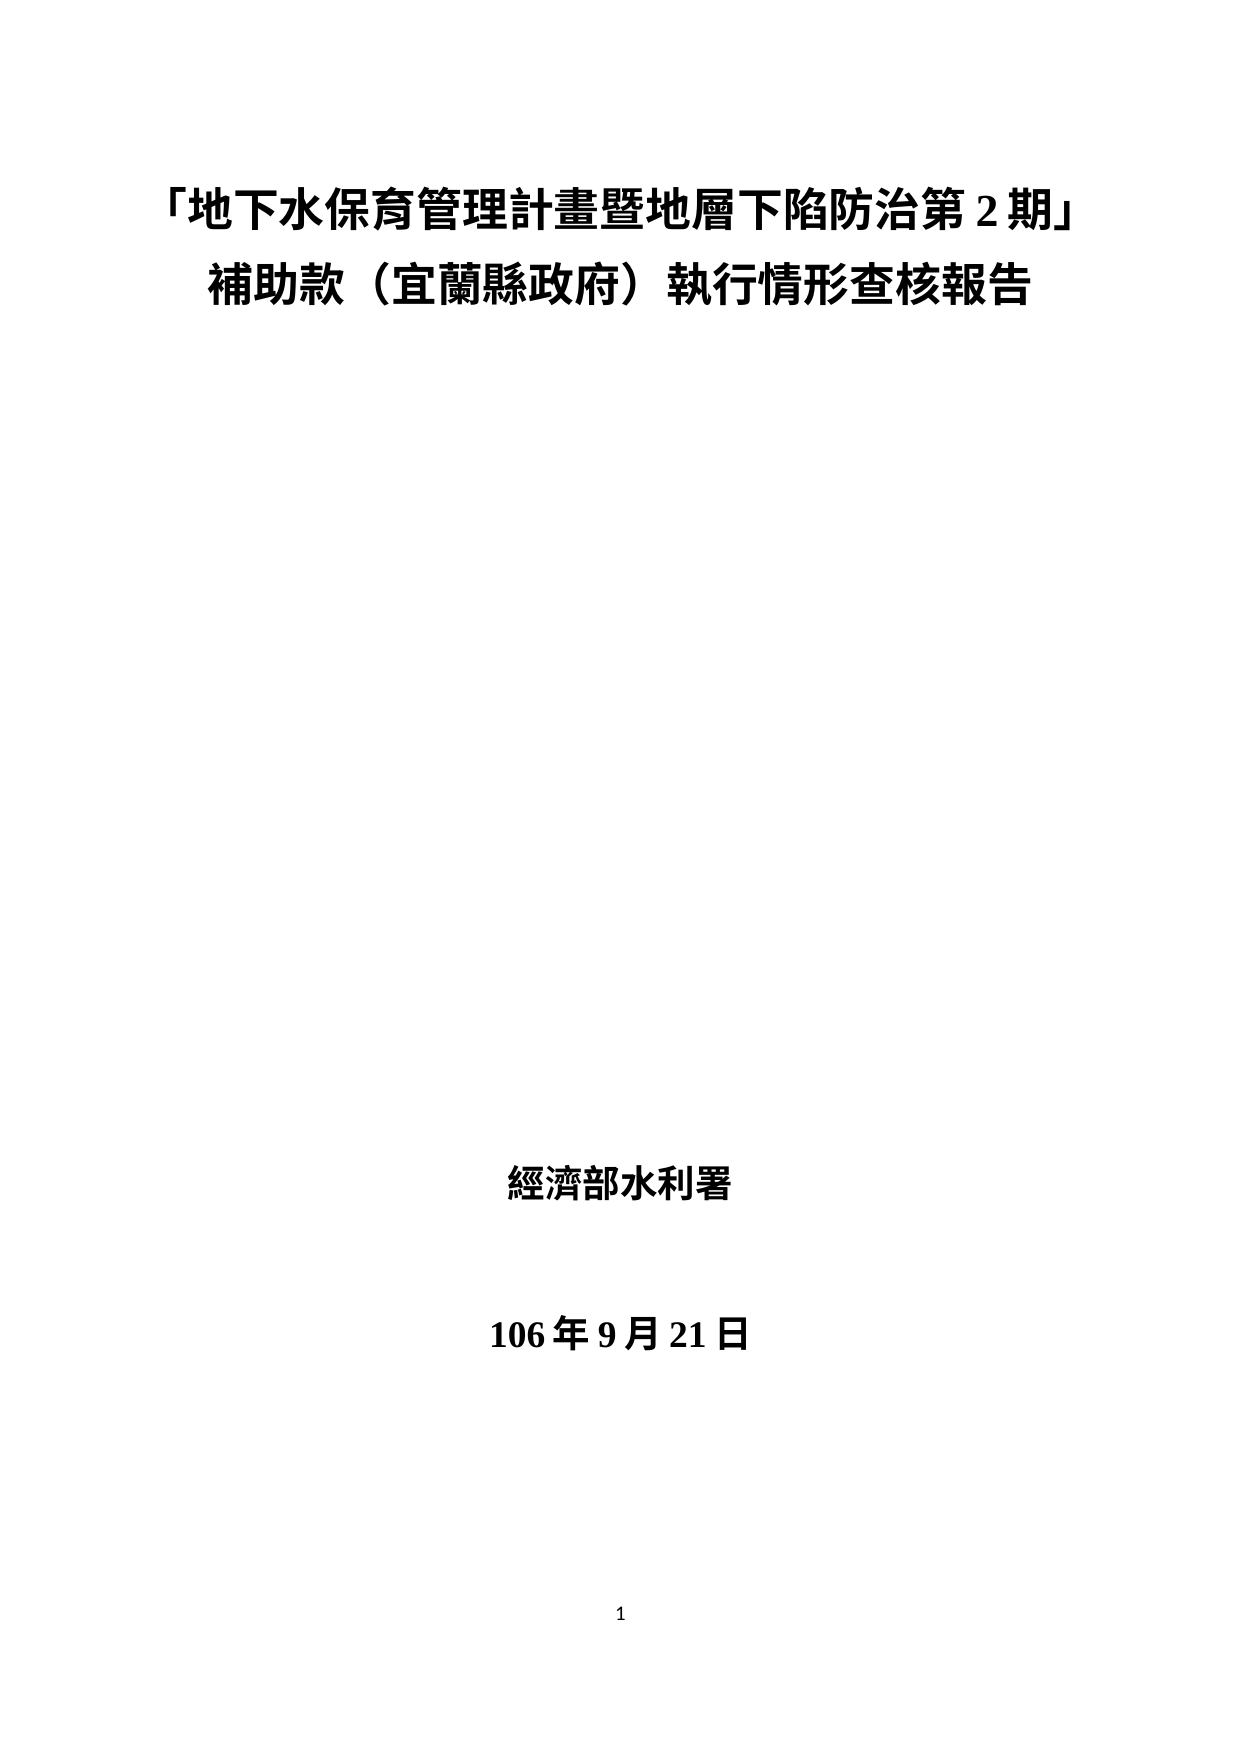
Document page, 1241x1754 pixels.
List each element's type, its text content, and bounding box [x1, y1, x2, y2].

text 經濟部水利署 [112, 1137, 1128, 1212]
text 「地下水保育管理計畫暨地層下陷防治第2期」 [112, 162, 1128, 237]
text 補助款（宜蘭縣政府）執行情形查核報告 [112, 237, 1128, 312]
text 106年9月21日 [112, 1287, 1128, 1362]
